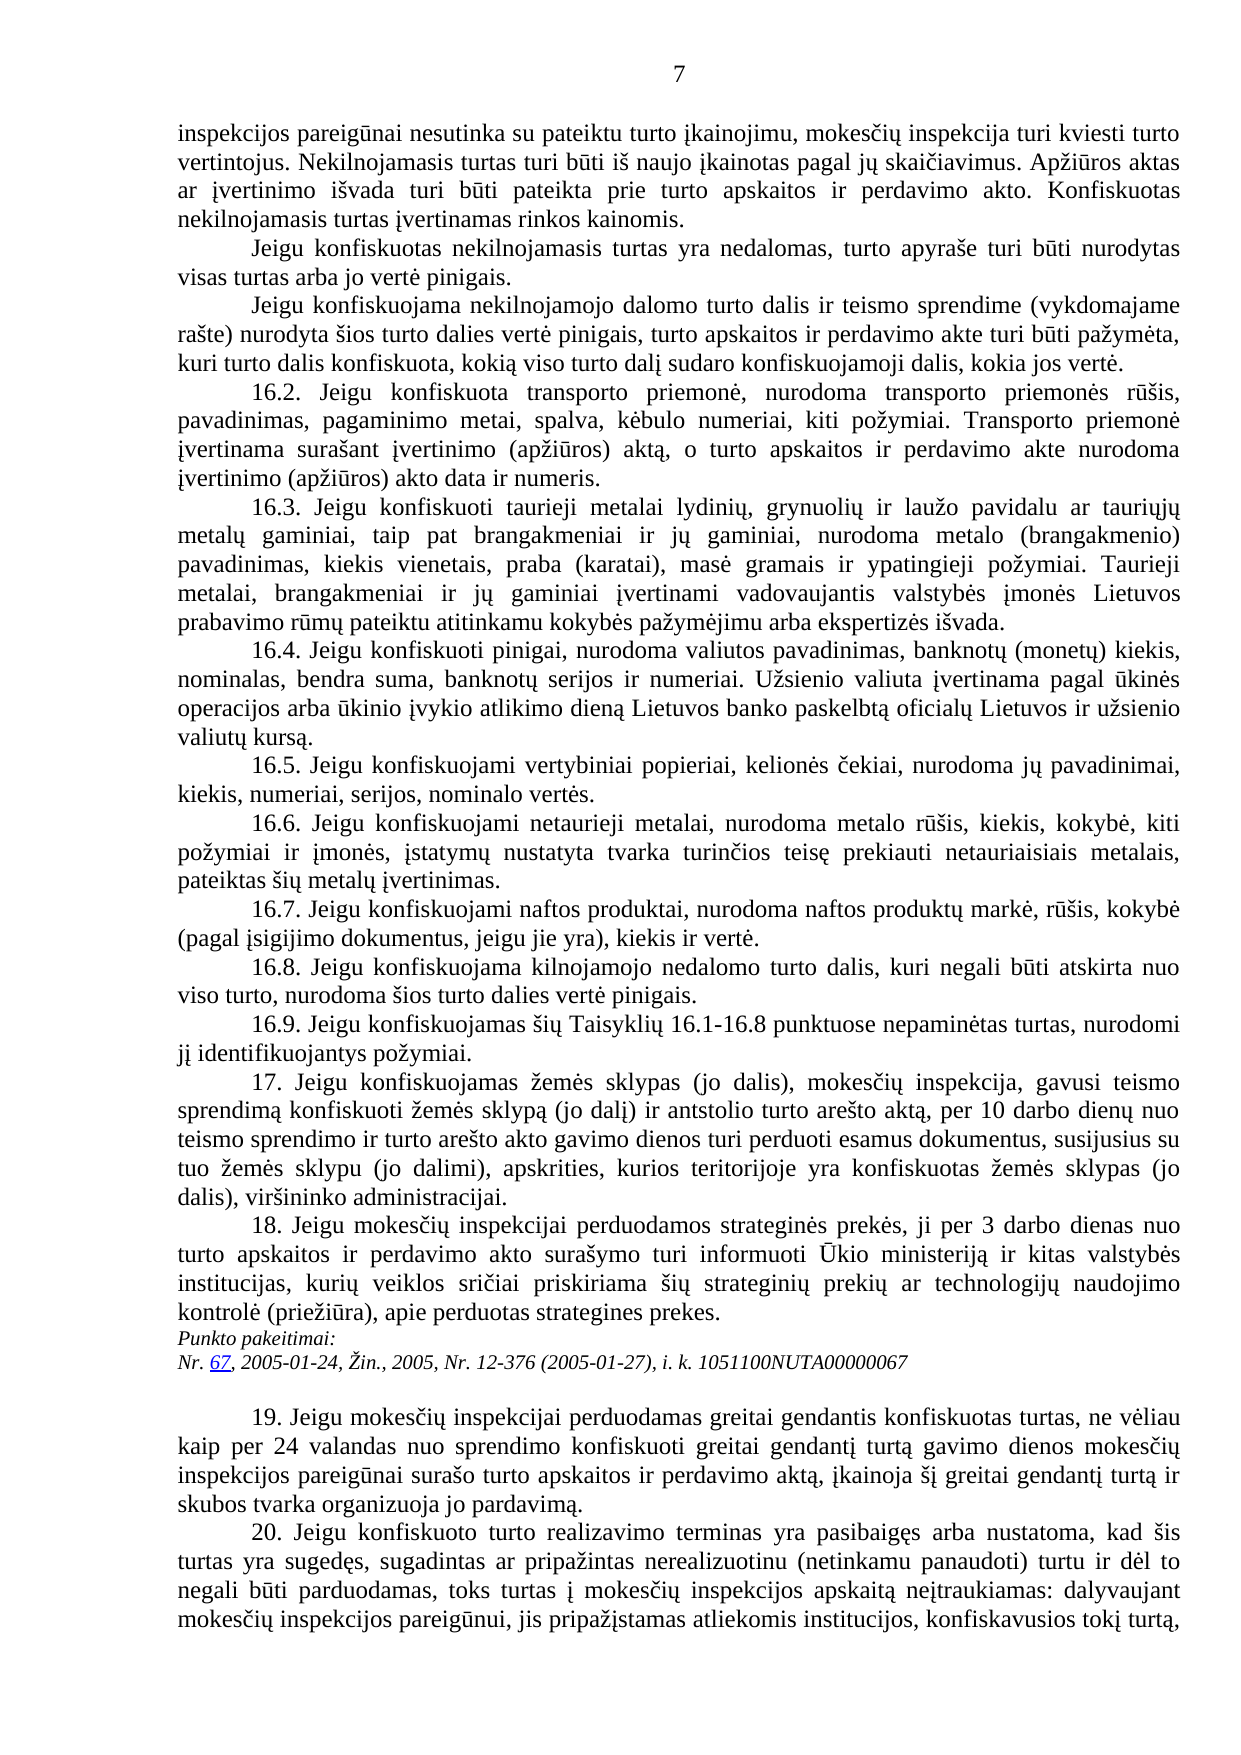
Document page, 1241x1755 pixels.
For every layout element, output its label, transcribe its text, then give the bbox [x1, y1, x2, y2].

text 16.6. Jeigu konfiskuojami netaurieji metalai, nurodoma metalo rūšis, kiekis, kokybė, kiti požymiai ir įmonės, įstatymų nustatyta tvarka turinčios teisę prekiauti netauriaisiais metalais, pateiktas šių metalų įvertinimas. [177, 808, 1181, 894]
text Punkto pakeitimai: [177, 1326, 1181, 1350]
text Nr. 67, 2005-01-24, Žin., 2005, Nr. 12-376 (2005-01-27), i. k. 1051100NUTA00000067 [177, 1350, 1181, 1374]
text 18. Jeigu mokesčių inspekcijai perduodamos strateginės prekės, ji per 3 darbo dienas nuo turto apskaitos ir perdavimo akto surašymo turi informuoti Ūkio ministeriją ir kitas valstybės institucijas, kurių veiklos sričiai priskiriama šių strateginių prekių ar technologijų naudojimo kontrolė (priežiūra), apie perduotas strategines prekes. [177, 1211, 1181, 1326]
text Jeigu konfiskuojama nekilnojamojo dalomo turto dalis ir teismo sprendime (vykdomajame rašte) nurodyta šios turto dalies vertė pinigais, turto apskaitos ir perdavimo akte turi būti pažymėta, kuri turto dalis konfiskuota, kokią viso turto dalį sudaro konfiskuojamoji dalis, kokia jos vertė. [177, 291, 1181, 377]
text 16.3. Jeigu konfiskuoti taurieji metalai lydinių, grynuolių ir laužo pavidalu ar tauriųjų metalų gaminiai, taip pat brangakmeniai ir jų gaminiai, nurodoma metalo (brangakmenio) pavadinimas, kiekis vienetais, praba (karatai), masė gramais ir ypatingieji požymiai. Taurieji metalai, brangakmeniai ir jų gaminiai įvertinami vadovaujantis valstybės įmonės Lietuvos prabavimo rūmų pateiktu atitinkamu kokybės pažymėjimu arba ekspertizės išvada. [177, 492, 1181, 636]
text 16.8. Jeigu konfiskuojama kilnojamojo nedalomo turto dalis, kuri negali būti atskirta nuo viso turto, nurodoma šios turto dalies vertė pinigais. [177, 952, 1181, 1009]
text 19. Jeigu mokesčių inspekcijai perduodamas greitai gendantis konfiskuotas turtas, ne vėliau kaip per 24 valandas nuo sprendimo konfiskuoti greitai gendantį turtą gavimo dienos mokesčių inspekcijos pareigūnai surašo turto apskaitos ir perdavimo aktą, įkainoja šį greitai gendantį turtą ir skubos tvarka organizuoja jo pardavimą. [177, 1402, 1181, 1517]
text 16.4. Jeigu konfiskuoti pinigai, nurodoma valiutos pavadinimas, banknotų (monetų) kiekis, nominalas, bendra suma, banknotų serijos ir numeriai. Užsienio valiuta įvertinama pagal ūkinės operacijos arba ūkinio įvykio atlikimo dieną Lietuvos banko paskelbtą oficialų Lietuvos ir užsienio valiutų kursą. [177, 636, 1181, 751]
text 20. Jeigu konfiskuoto turto realizavimo terminas yra pasibaigęs arba nustatoma, kad šis turtas yra sugedęs, sugadintas ar pripažintas nerealizuotinu (netinkamu panaudoti) turtu ir dėl to negali būti parduodamas, toks turtas į mokesčių inspekcijos apskaitą neįtraukiamas: dalyvaujant mokesčių inspekcijos pareigūnui, jis pripažįstamas atliekomis institucijos, konfiskavusios tokį turtą, [177, 1517, 1181, 1632]
text inspekcijos pareigūnai nesutinka su pateiktu turto įkainojimu, mokesčių inspekcija turi kviesti turto vertintojus. Nekilnojamasis turtas turi būti iš naujo įkainotas pagal jų skaičiavimus. Apžiūros aktas ar įvertinimo išvada turi būti pateikta prie turto apskaitos ir perdavimo akto. Konfiskuotas nekilnojamasis turtas įvertinamas rinkos kainomis. [177, 118, 1181, 233]
text 16.9. Jeigu konfiskuojamas šių Taisyklių 16.1-16.8 punktuose nepaminėtas turtas, nurodomi jį identifikuojantys požymiai. [177, 1009, 1181, 1067]
text 16.2. Jeigu konfiskuota transporto priemonė, nurodoma transporto priemonės rūšis, pavadinimas, pagaminimo metai, spalva, kėbulo numeriai, kiti požymiai. Transporto priemonė įvertinama surašant įvertinimo (apžiūros) aktą, o turto apskaitos ir perdavimo akte nurodoma įvertinimo (apžiūros) akto data ir numeris. [177, 377, 1181, 492]
text 16.5. Jeigu konfiskuojami vertybiniai popieriai, kelionės čekiai, nurodoma jų pavadinimai, kiekis, numeriai, serijos, nominalo vertės. [177, 751, 1181, 808]
text 17. Jeigu konfiskuojamas žemės sklypas (jo dalis), mokesčių inspekcija, gavusi teismo sprendimą konfiskuoti žemės sklypą (jo dalį) ir antstolio turto arešto aktą, per 10 darbo dienų nuo teismo sprendimo ir turto arešto akto gavimo dienos turi perduoti esamus dokumentus, susijusius su tuo žemės sklypu (jo dalimi), apskrities, kurios teritorijoje yra konfiskuotas žemės sklypas (jo dalis), viršininko administracijai. [177, 1067, 1181, 1211]
text Jeigu konfiskuotas nekilnojamasis turtas yra nedalomas, turto apyraše turi būti nurodytas visas turtas arba jo vertė pinigais. [177, 233, 1181, 291]
text 16.7. Jeigu konfiskuojami naftos produktai, nurodoma naftos produktų markė, rūšis, kokybė (pagal įsigijimo dokumentus, jeigu jie yra), kiekis ir vertė. [177, 894, 1181, 952]
